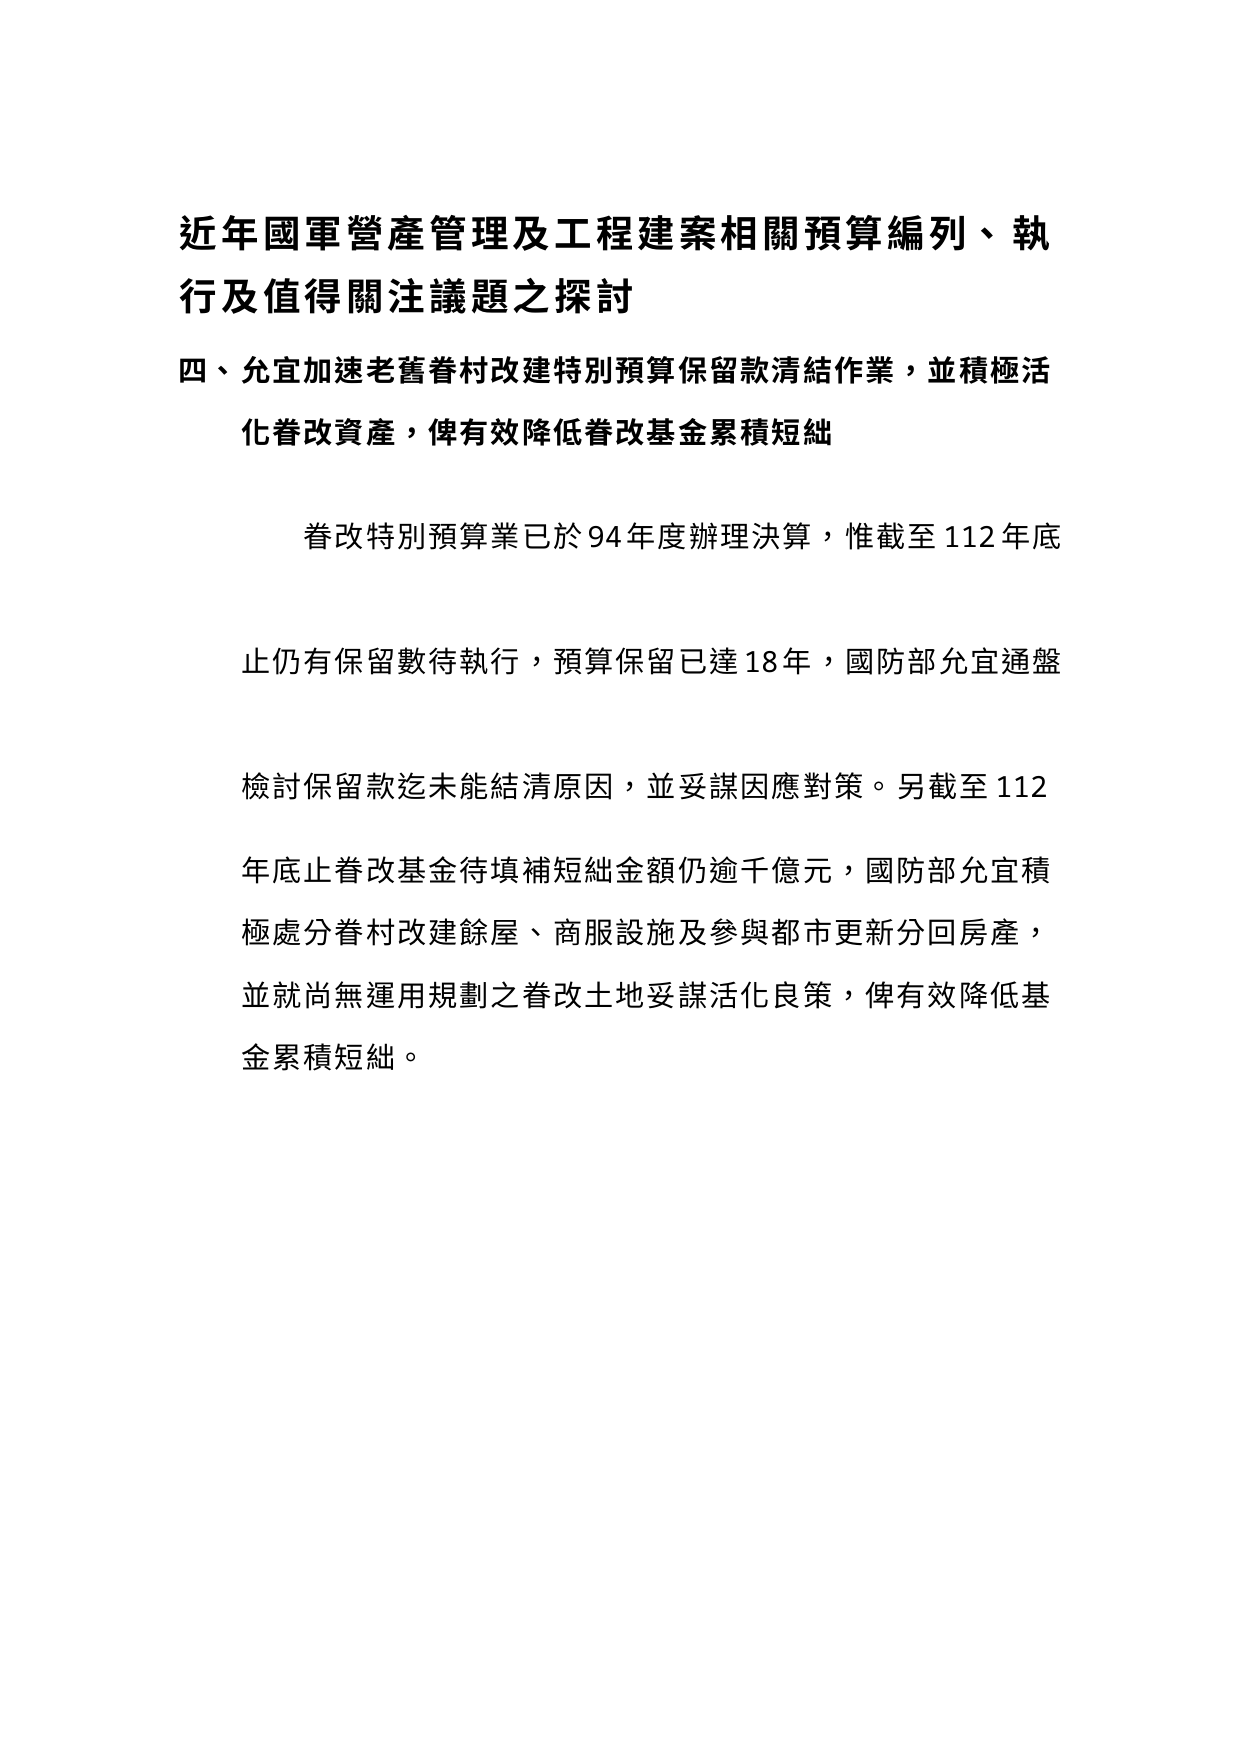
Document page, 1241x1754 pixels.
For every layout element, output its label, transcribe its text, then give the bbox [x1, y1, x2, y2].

text 近年國軍營產管理及工程建案相關預算編列、執行及值得關注議題之探討 [177, 189, 1063, 314]
text 眷改特別預算業已於94年度辦理決算，惟截至112年底止仍有保留數待執行，預算保留已達18年，國防部允宜通盤檢討保留款迄未能結清原因，並妥謀因應對策。另截至112年底止眷改基金待填補短絀金額仍逾千億元，國防部允宜積極處分眷村改建餘屋、商服設施及參與都市更新分回房產，並就尚無運用規劃之眷改土地妥謀活化良策，俾有效降低基金累積短絀。 [236, 452, 1063, 1077]
text 四、允宜加速老舊眷村改建特別預算保留款清結作業，並積極活化眷改資產，俾有效降低眷改基金累積短絀 [177, 327, 1063, 452]
